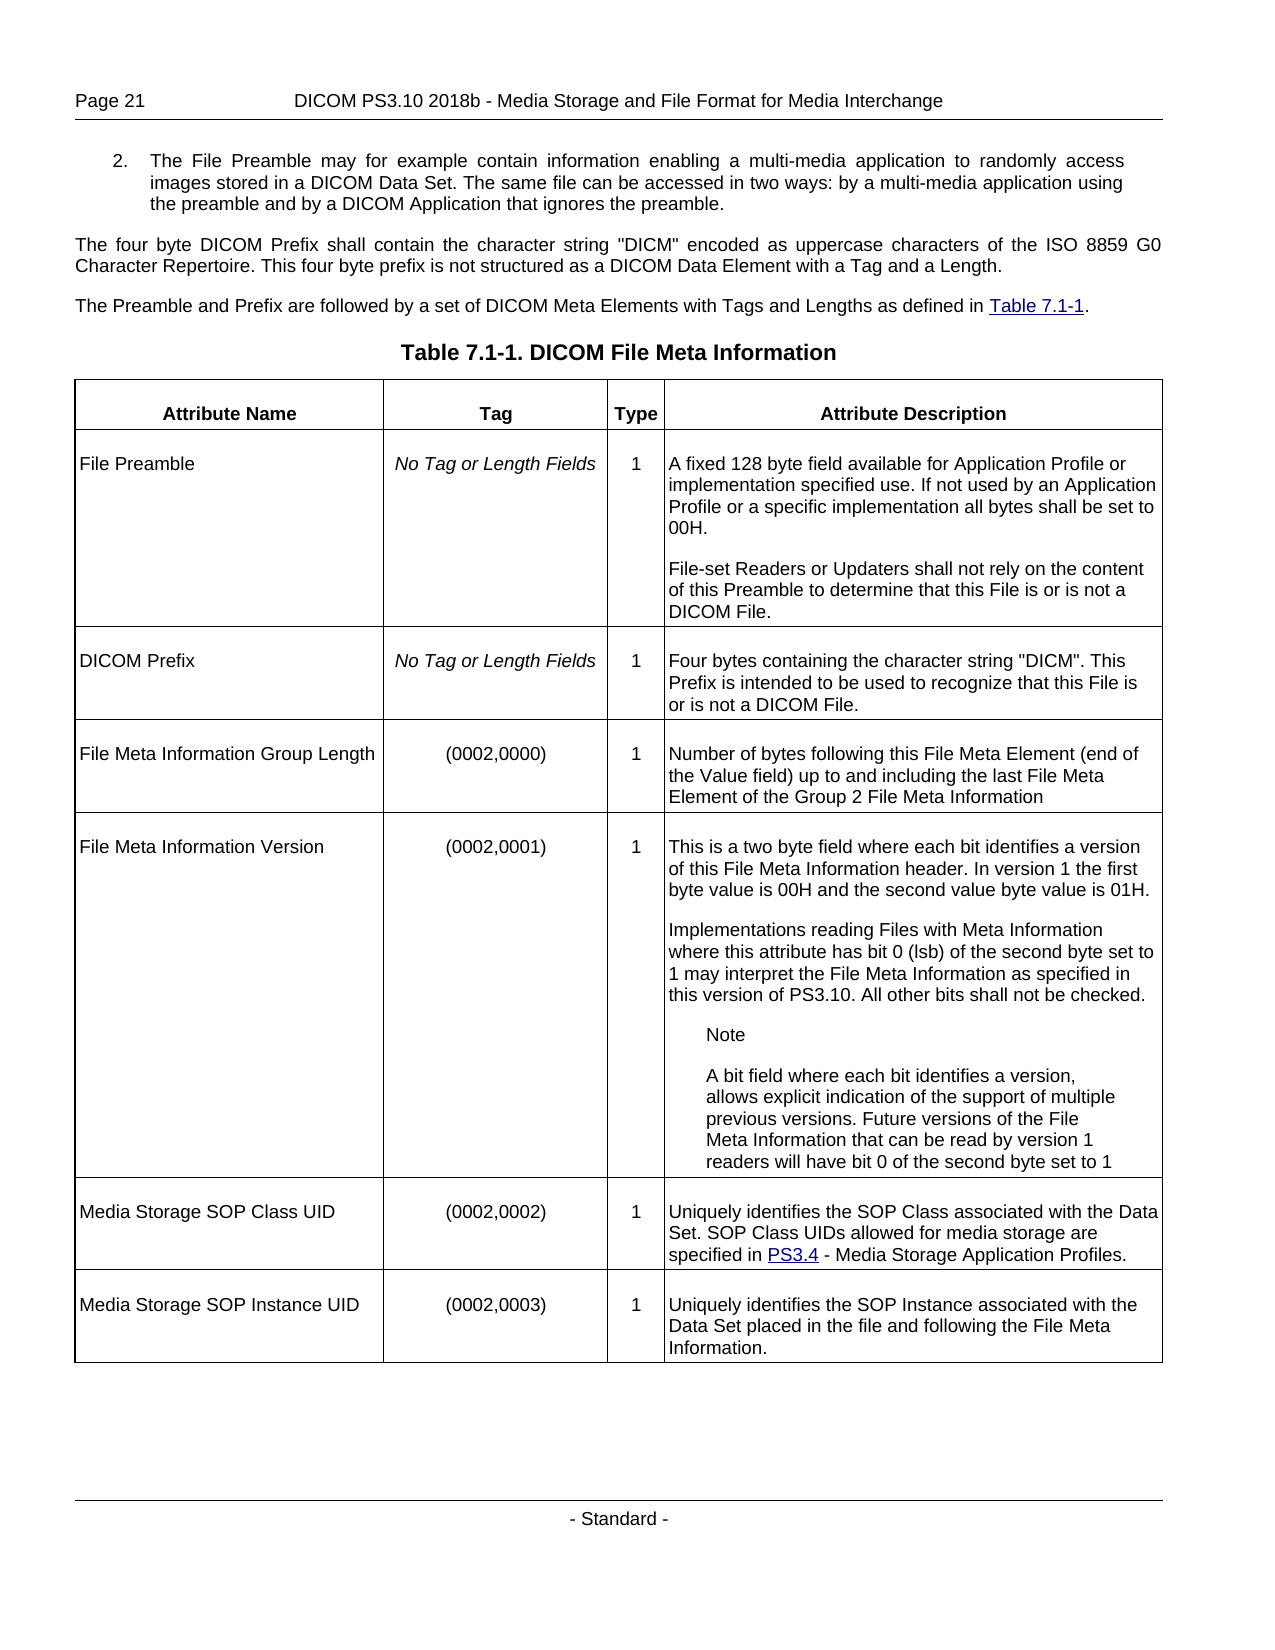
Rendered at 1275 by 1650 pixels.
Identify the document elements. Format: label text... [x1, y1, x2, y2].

table_cell No Tag or Length Fields [384, 627, 607, 719]
table_cell (0002,0000) [384, 720, 607, 812]
table_cell 1 [608, 627, 664, 719]
table_cell (0002,0003) [384, 1270, 607, 1362]
text Table 7.1-1. DICOM File Meta Information [75, 339, 1162, 365]
table_cell Uniquely identifies the SOP Instance associated with the Data Set placed in the file and following the File Meta Information. [665, 1270, 1162, 1362]
table_cell Uniquely identifies the SOP Class associated with the Data Set. SOP Class UIDs allowed for media storage are specified in PS3.4 - Media Storage Application Profiles. [665, 1178, 1162, 1269]
table_cell DICOM Prefix [76, 627, 383, 719]
table_cell No Tag or Length Fields [384, 430, 607, 626]
table_cell File Meta Information Version [76, 813, 383, 1177]
table_header Attribute Name [76, 380, 383, 428]
text The four byte DICOM Prefix shall contain the character string "DICM" encoded as uppercase characters of the ISO 8859 G0 Character Repertoire. This four byte prefix is not structured as a DICOM Data Element with a Tag and a Length. [75, 233, 1162, 277]
table_cell (0002,0002) [384, 1178, 607, 1269]
table_cell This is a two byte field where each bit identifies a version of this File Meta Information header. In version 1 the first byte value is 00H and the second value byte value is 01H. Implementations reading Files with Meta Information where this attribute has bit 0 (lsb) of the second byte set to 1 may interpret the File Meta Information as specified in this version of PS3.10. All other bits shall not be checked. Note A bit field where each bit identifies a version, allows explicit indication of the support of multiple previous versions. Future versions of the File Meta Information that can be read by version 1 readers will have bit 0 of the second byte set to 1 [665, 813, 1162, 1177]
table_cell 1 [608, 813, 664, 1177]
text The Preamble and Prefix are followed by a set of DICOM Meta Elements with Tags and Lengths as defined in Table 7.1-1. [75, 295, 1162, 317]
table_cell 1 [608, 1178, 664, 1269]
table_cell File Preamble [76, 430, 383, 626]
table_cell File Meta Information Group Length [76, 720, 383, 812]
table_header Attribute Description [665, 380, 1162, 428]
table_cell A fixed 128 byte field available for Application Profile or implementation specified use. If not used by an Application Profile or a specific implementation all bytes shall be set to 00H. File-set Readers or Updaters shall not rely on the content of this Preamble to determine that this File is or is not a DICOM File. [665, 430, 1162, 626]
table_cell 1 [608, 1270, 664, 1362]
table_header Type [608, 380, 664, 428]
table_header Tag [384, 380, 607, 428]
table_cell 1 [608, 720, 664, 812]
table_cell Media Storage SOP Instance UID [76, 1270, 383, 1362]
table_cell Media Storage SOP Class UID [76, 1178, 383, 1269]
table_cell 1 [608, 430, 664, 626]
table_cell Number of bytes following this File Meta Element (end of the Value field) up to and including the last File Meta Element of the Group 2 File Meta Information [665, 720, 1162, 812]
table_cell Four bytes containing the character string "DICM". This Prefix is intended to be used to recognize that this File is or is not a DICOM File. [665, 627, 1162, 719]
table_cell (0002,0001) [384, 813, 607, 1177]
list The File Preamble may for example contain information enabling a multi-media application to randomly access images stored in a DICOM Data Set. The same file can be accessed in two ways: by a multi-media application using the preamble and by a DICOM Application that ignores the preamble. [112, 150, 1125, 215]
